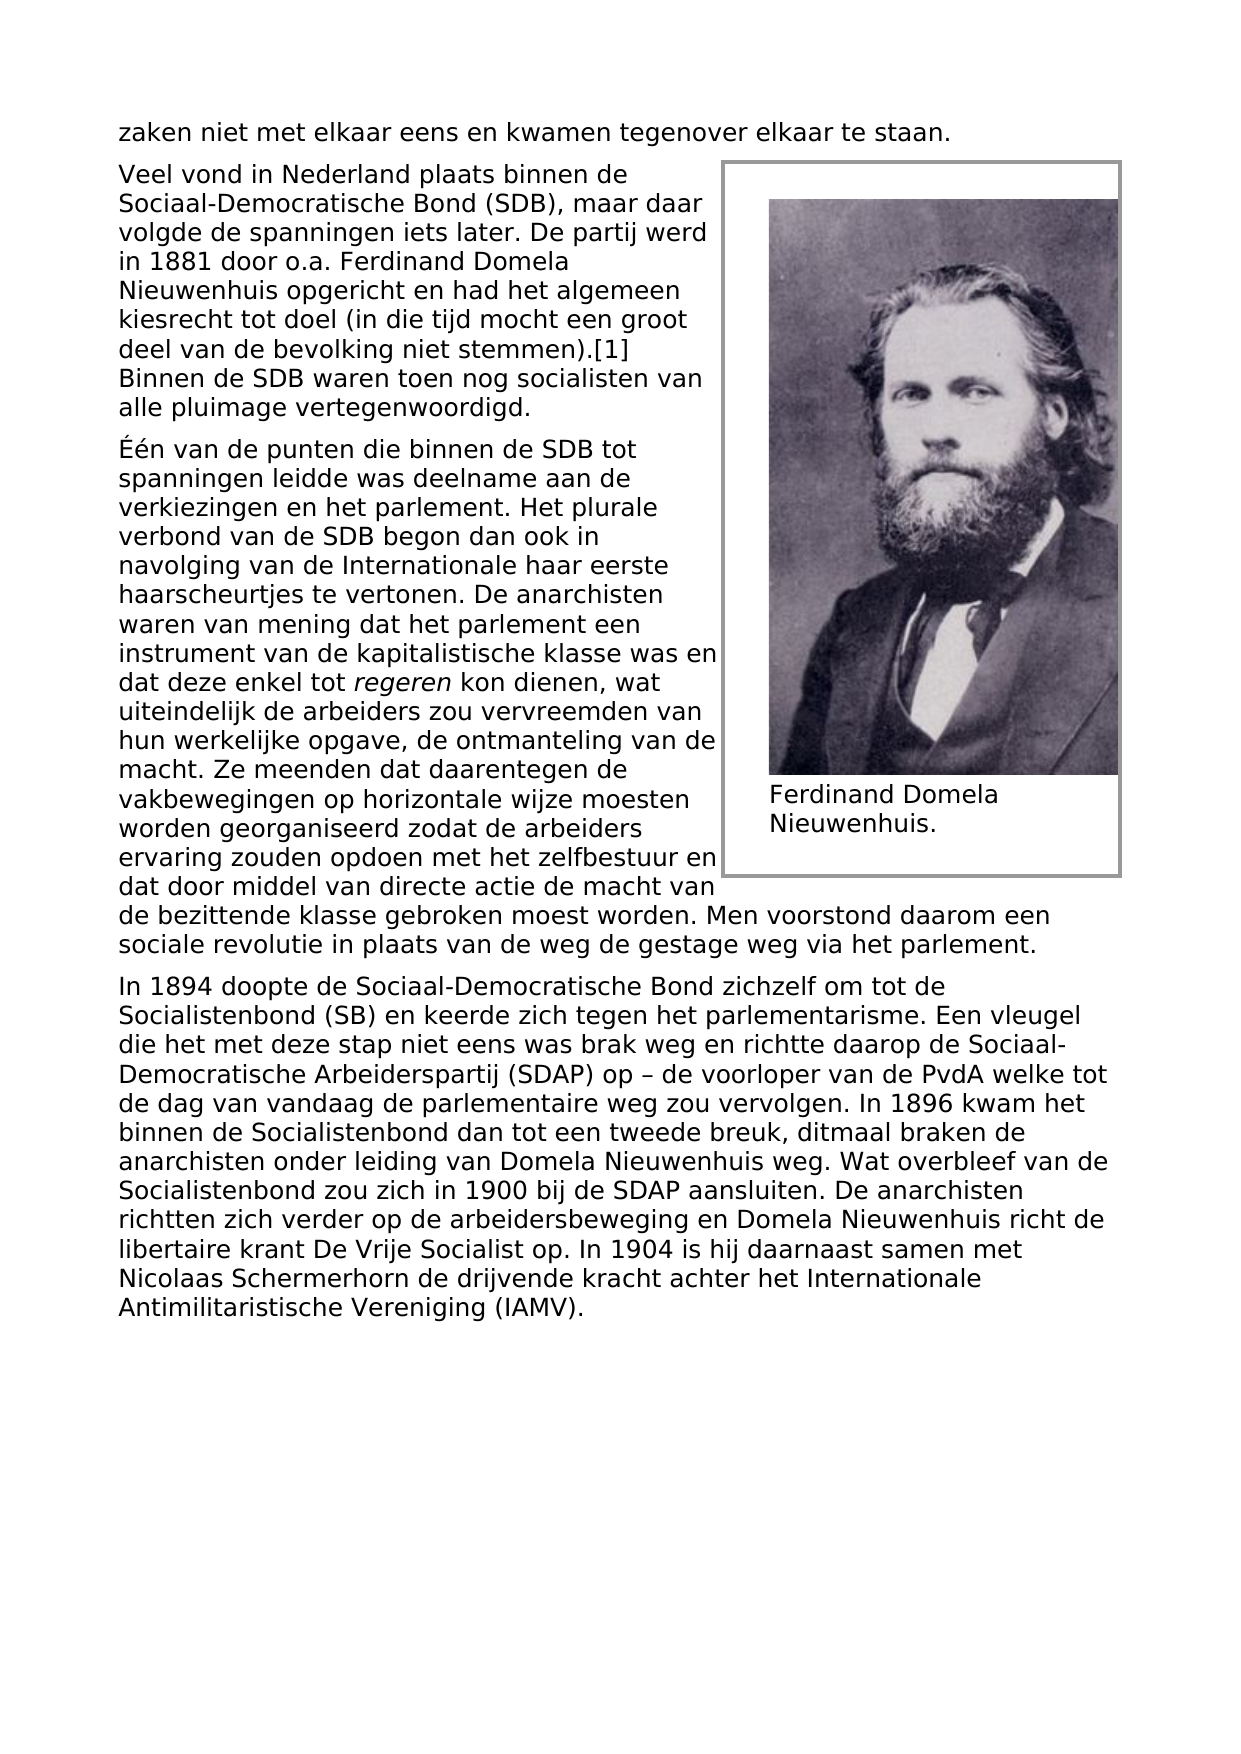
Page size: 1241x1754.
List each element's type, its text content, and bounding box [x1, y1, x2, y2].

text In 1894 doopte de Sociaal-Democratische Bond zichzelf om tot de Socialistenbond (SB) en keerde zich tegen het parlementarisme. Een vleugel die het met deze stap niet eens was brak weg en richtte daarop de Sociaal-Democratische Arbeiderspartij (SDAP) op – de voorloper van de PvdA welke tot de dag van vandaag de parlementaire weg zou vervolgen. In 1896 kwam het binnen de Socialistenbond dan tot een tweede breuk, ditmaal braken de anarchisten onder leiding van Domela Nieuwenhuis weg. Wat overbleef van de Socialistenbond zou zich in 1900 bij de SDAP aansluiten. De anarchisten richtten zich verder op de arbeidersbeweging en Domela Nieuwenhuis richt de libertaire krant De Vrije Socialist op. In 1904 is hij daarnaast samen met Nicolaas Schermerhorn de drijvende kracht achter het Internationale Antimilitaristische Vereniging (IAMV). [118, 972, 1122, 1322]
table_header Ferdinand Domela Nieuwenhuis. [734, 164, 1118, 874]
text Één van de punten die binnen de SDB tot spanningen leidde was deelname aan de verkiezingen en het parlement. Het plurale verbond van de SDB begon dan ook in navolging van de Internationale haar eerste haarscheurtjes te vertonen. De anarchisten waren van mening dat het parlement een instrument van de kapitalistische klasse was en dat deze enkel tot regeren kon dienen, wat uiteindelijk de arbeiders zou vervreemden van hun werkelijke opgave, de ontmanteling van de macht. Ze meenden dat daarentegen de vakbewegingen op horizontale wijze moesten worden georganiseerd zodat de arbeiders ervaring zouden opdoen met het zelfbestuur en dat door middel van directe actie de macht van de bezittende klasse gebroken moest worden. Men voorstond daarom een sociale revolutie in plaats van de weg de gestage weg via het parlement. [118, 435, 1122, 960]
text Veel vond in Nederland plaats binnen de Sociaal-Democratische Bond (SDB), maar daar volgde de spanningen iets later. De partij werd in 1881 door o.a. Ferdinand Domela Nieuwenhuis opgericht en had het algemeen kiesrecht tot doel (in die tijd mocht een groot deel van de bevolking niet stemmen).[1] Binnen de SDB waren toen nog socialisten van alle pluimage vertegenwoordigd. [118, 160, 721, 422]
picture [768, 199, 1118, 775]
text zaken niet met elkaar eens en kwamen tegenover elkaar te staan. [118, 118, 1122, 147]
